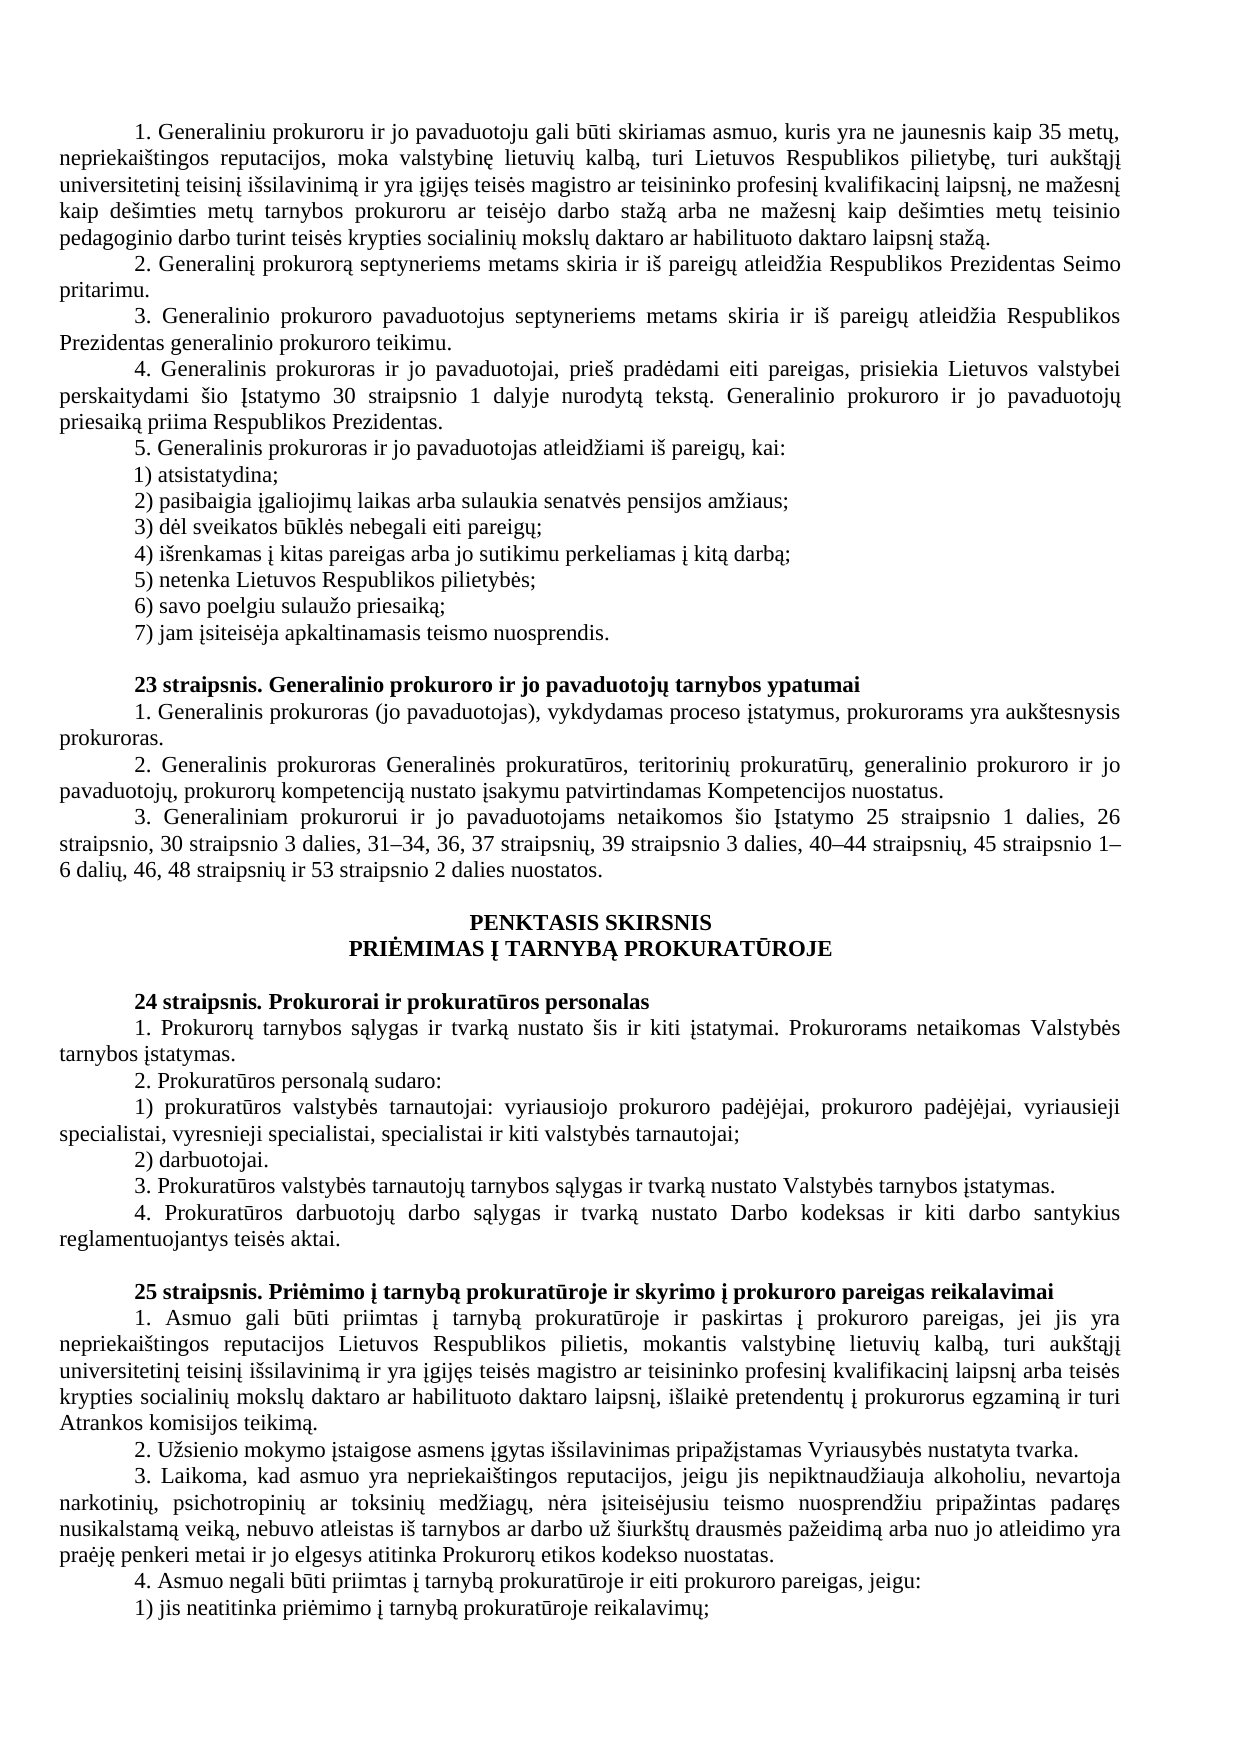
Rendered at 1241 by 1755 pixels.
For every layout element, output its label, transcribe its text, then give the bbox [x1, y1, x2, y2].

text 2. Generalinis prokuroras Generalinės prokuratūros, teritorinių prokuratūrų, generalinio prokuroro ir jo pavaduotojų, prokurorų kompetenciją nustato įsakymu patvirtindamas Kompetencijos nuostatus. [59, 751, 1122, 803]
text 5. Generalinis prokuroras ir jo pavaduotojas atleidžiami iš pareigų, kai: [59, 434, 1122, 461]
text 2) darbuotojai. [59, 1146, 1122, 1172]
text 1) atsistatydina; [59, 461, 1122, 487]
text 2. Prokuratūros personalą sudaro: [59, 1067, 1122, 1093]
text 3) dėl sveikatos būklės nebegali eiti pareigų; [59, 513, 1122, 540]
text 25 straipsnis. Priėmimo į tarnybą prokuratūroje ir skyrimo į prokuroro pareigas reikalavimai [134, 1278, 1122, 1304]
text 4. Asmuo negali būti priimtas į tarnybą prokuratūroje ir eiti prokuroro pareigas, jeigu: [59, 1568, 1122, 1594]
text 3. Laikoma, kad asmuo yra nepriekaištingos reputacijos, jeigu jis nepiktnaudžiauja alkoholiu, nevartoja narkotinių, psichotropinių ar toksinių medžiagų, nėra įsiteisėjusiu teismo nuosprendžiu pripažintas padaręs nusikalstamą veiką, nebuvo atleistas iš tarnybos ar darbo už šiurkštų drausmės pažeidimą arba nuo jo atleidimo yra praėję penkeri metai ir jo elgesys atitinka Prokurorų etikos kodekso nuostatas. [59, 1462, 1122, 1568]
text 4. Generalinis prokuroras ir jo pavaduotojai, prieš pradėdami eiti pareigas, prisiekia Lietuvos valstybei perskaitydami šio Įstatymo 30 straipsnio 1 dalyje nurodytą tekstą. Generalinio prokuroro ir jo pavaduotojų priesaiką priima Respublikos Prezidentas. [59, 355, 1122, 434]
text Priėmimas į tarnybą prokuratūroje [59, 935, 1122, 961]
text 24 straipsnis. Prokurorai ir prokuratūros personalas [59, 988, 1122, 1014]
text 2) pasibaigia įgaliojimų laikas arba sulaukia senatvės pensijos amžiaus; [59, 487, 1122, 513]
text 2. Generalinį prokurorą septyneriems metams skiria ir iš pareigų atleidžia Respublikos Prezidentas Seimo pritarimu. [59, 250, 1122, 303]
text 1) prokuratūros valstybės tarnautojai: vyriausiojo prokuroro padėjėjai, prokuroro padėjėjai, vyriausieji specialistai, vyresnieji specialistai, specialistai ir kiti valstybės tarnautojai; [59, 1093, 1122, 1146]
text 3. Generaliniam prokurorui ir jo pavaduotojams netaikomos šio Įstatymo 25 straipsnio 1 dalies, 26 straipsnio, 30 straipsnio 3 dalies, 31–34, 36, 37 straipsnių, 39 straipsnio 3 dalies, 40–44 straipsnių, 45 straipsnio 1–6 dalių, 46, 48 straipsnių ir 53 straipsnio 2 dalies nuostatos. [59, 803, 1122, 882]
text 6) savo poelgiu sulaužo priesaiką; [59, 592, 1122, 619]
text Penktasis skirsnis [59, 909, 1122, 935]
text 1. Prokurorų tarnybos sąlygas ir tvarką nustato šis ir kiti įstatymai. Prokurorams netaikomas Valstybės tarnybos įstatymas. [59, 1014, 1122, 1067]
text 1. Asmuo gali būti priimtas į tarnybą prokuratūroje ir paskirtas į prokuroro pareigas, jei jis yra nepriekaištingos reputacijos Lietuvos Respublikos pilietis, mokantis valstybinę lietuvių kalbą, turi aukštąjį universitetinį teisinį išsilavinimą ir yra įgijęs teisės magistro ar teisininko profesinį kvalifikacinį laipsnį arba teisės krypties socialinių mokslų daktaro ar habilituoto daktaro laipsnį, išlaikė pretendentų į prokurorus egzaminą ir turi Atrankos komisijos teikimą. [59, 1304, 1122, 1436]
text 1. Generalinis prokuroras (jo pavaduotojas), vykdydamas proceso įstatymus, prokurorams yra aukštesnysis prokuroras. [59, 698, 1122, 751]
text 1. Generaliniu prokuroru ir jo pavaduotoju gali būti skiriamas asmuo, kuris yra ne jaunesnis kaip 35 metų, nepriekaištingos reputacijos, moka valstybinę lietuvių kalbą, turi Lietuvos Respublikos pilietybę, turi aukštąjį universitetinį teisinį išsilavinimą ir yra įgijęs teisės magistro ar teisininko profesinį kvalifikacinį laipsnį, ne mažesnį kaip dešimties metų tarnybos prokuroru ar teisėjo darbo stažą arba ne mažesnį kaip dešimties metų teisinio pedagoginio darbo turint teisės krypties socialinių mokslų daktaro ar habilituoto daktaro laipsnį stažą. [59, 118, 1122, 250]
text 3. Prokuratūros valstybės tarnautojų tarnybos sąlygas ir tvarką nustato Valstybės tarnybos įstatymas. [59, 1172, 1122, 1199]
text 4) išrenkamas į kitas pareigas arba jo sutikimu perkeliamas į kitą darbą; [59, 540, 1122, 566]
text 7) jam įsiteisėja apkaltinamasis teismo nuosprendis. [59, 619, 1122, 645]
text 5) netenka Lietuvos Respublikos pilietybės; [59, 566, 1122, 592]
text 1) jis neatitinka priėmimo į tarnybą prokuratūroje reikalavimų; [59, 1594, 1122, 1620]
text 2. Užsienio mokymo įstaigose asmens įgytas išsilavinimas pripažįstamas Vyriausybės nustatyta tvarka. [59, 1436, 1122, 1462]
text 3. Generalinio prokuroro pavaduotojus septyneriems metams skiria ir iš pareigų atleidžia Respublikos Prezidentas generalinio prokuroro teikimu. [59, 303, 1122, 355]
text 4. Prokuratūros darbuotojų darbo sąlygas ir tvarką nustato Darbo kodeksas ir kiti darbo santykius reglamentuojantys teisės aktai. [59, 1199, 1122, 1251]
subtitle 23 straipsnis. Generalinio prokuroro ir jo pavaduotojų tarnybos ypatumai [59, 672, 1122, 698]
